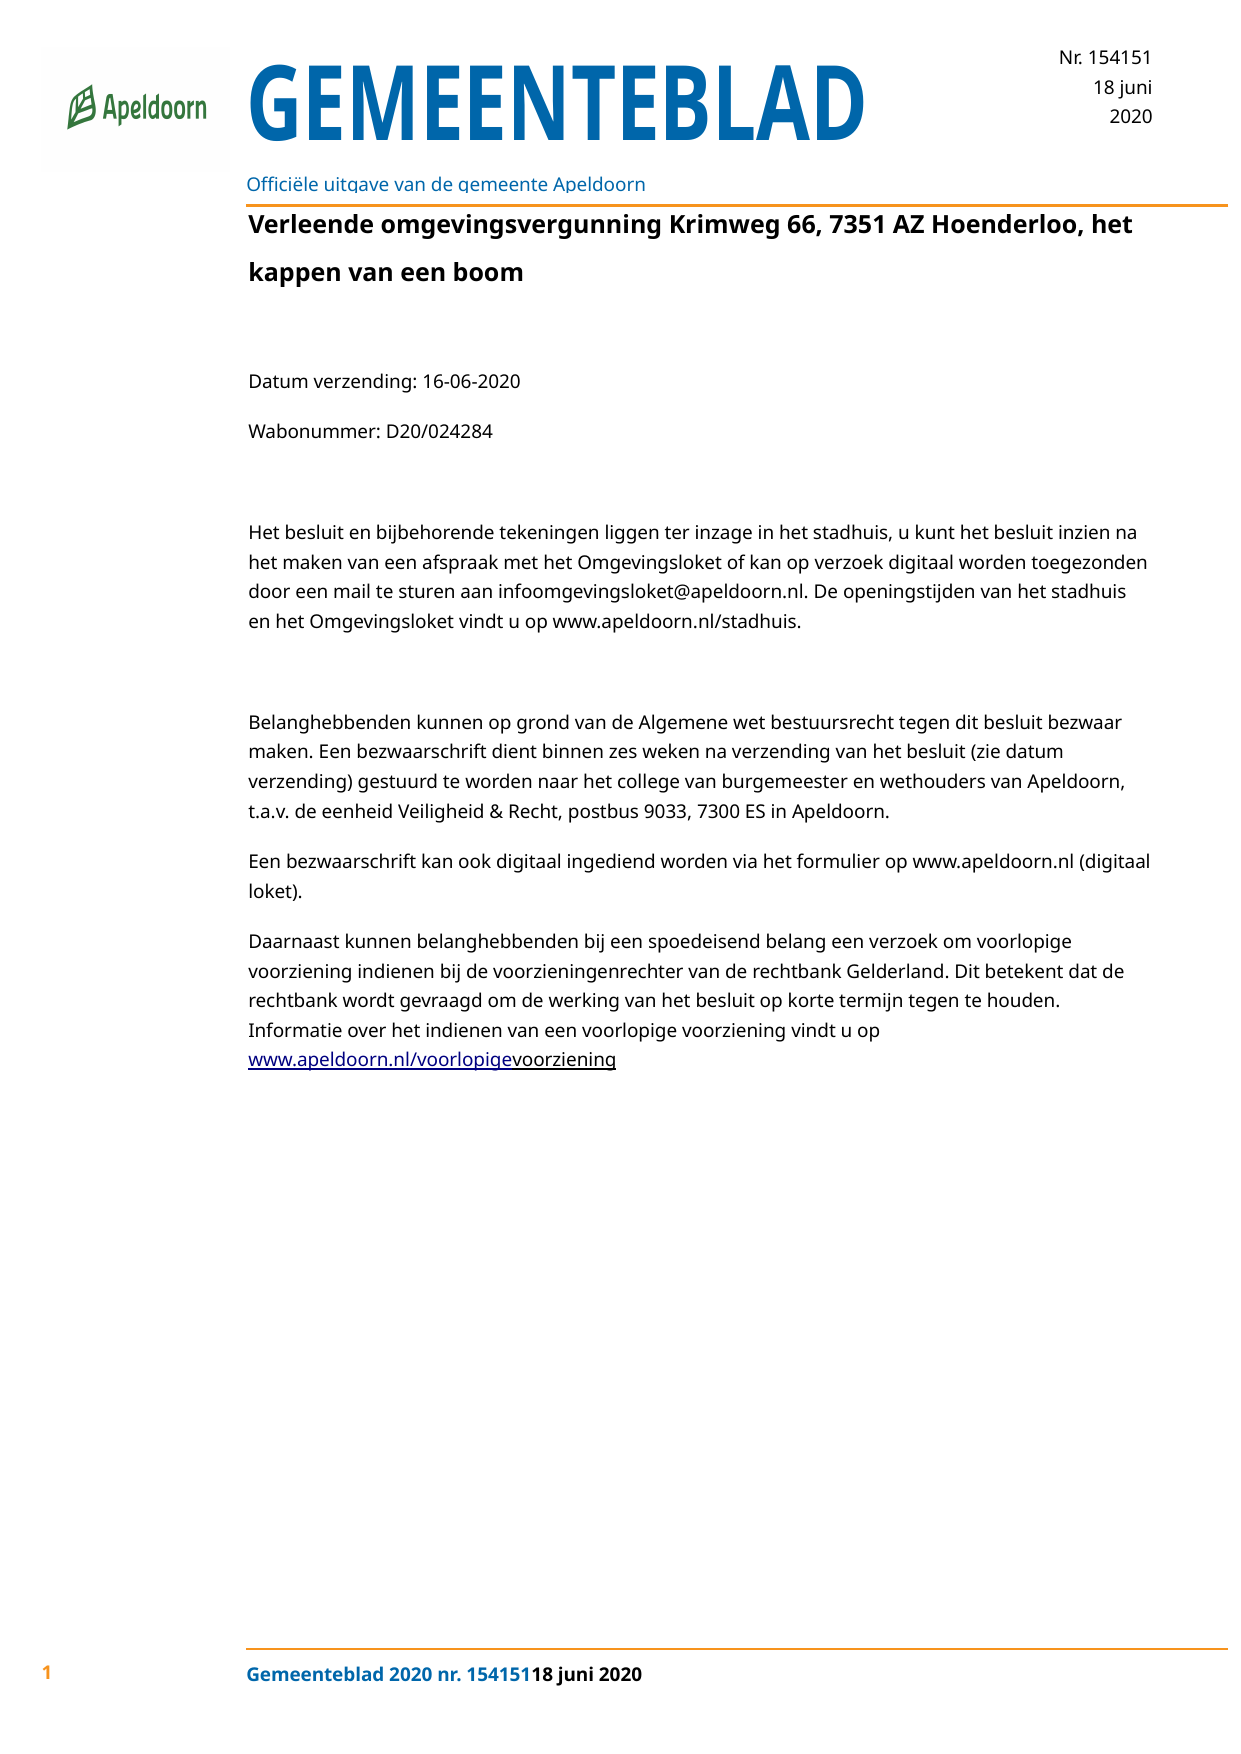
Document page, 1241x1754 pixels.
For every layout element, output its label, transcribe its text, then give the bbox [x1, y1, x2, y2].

text Daarnaast kunnen belanghebbenden bij een spoedeisend belang een verzoek om voorlopige voorziening indienen bij de voorzieningenrechter van de rechtbank Gelderland. Dit betekent dat de rechtbank wordt gevraagd om de werking van het besluit op korte termijn tegen te houden. Informatie over het indienen van een voorlopige voorziening vindt u op www.apeldoorn.nl/voorlopigevoorziening [248, 928, 1152, 1072]
text Het besluit en bijbehorende tekeningen liggen ter inzage in het stadhuis, u kunt het besluit inzien na het maken van een afspraak met het Omgevingsloket of kan op verzoek digitaal worden toegezonden door een mail te sturen aan infoomgevingsloket@apeldoorn.nl. De openingstijden van het stadhuis en het Omgevingsloket vindt u op www.apeldoorn.nl/stadhuis. [248, 519, 1152, 634]
text Datum verzending: 16-06-2020 [248, 368, 1152, 394]
text Verleende omgevingsvergunning Krimweg 66, 7351 AZ Hoenderloo, het kappen van een boom [248, 207, 1152, 288]
text Een bezwaarschrift kan ook digitaal ingediend worden via het formulier op www.apeldoorn.nl (digitaal loket). [248, 848, 1152, 904]
picture [41, 47, 231, 172]
text Wabonummer: D20/024284 [248, 419, 1152, 444]
text Belanghebbenden kunnen op grond van de Algemene wet bestuursrecht tegen dit besluit bezwaar maken. Een bezwaarschrift dient binnen zes weken na verzending van het besluit (zie datum verzending) gestuurd te worden naar het college van burgemeester en wethouders van Apeldoorn, t.a.v. de eenheid Veiligheid & Recht, postbus 9033, 7300 ES in Apeldoorn. [248, 709, 1152, 824]
